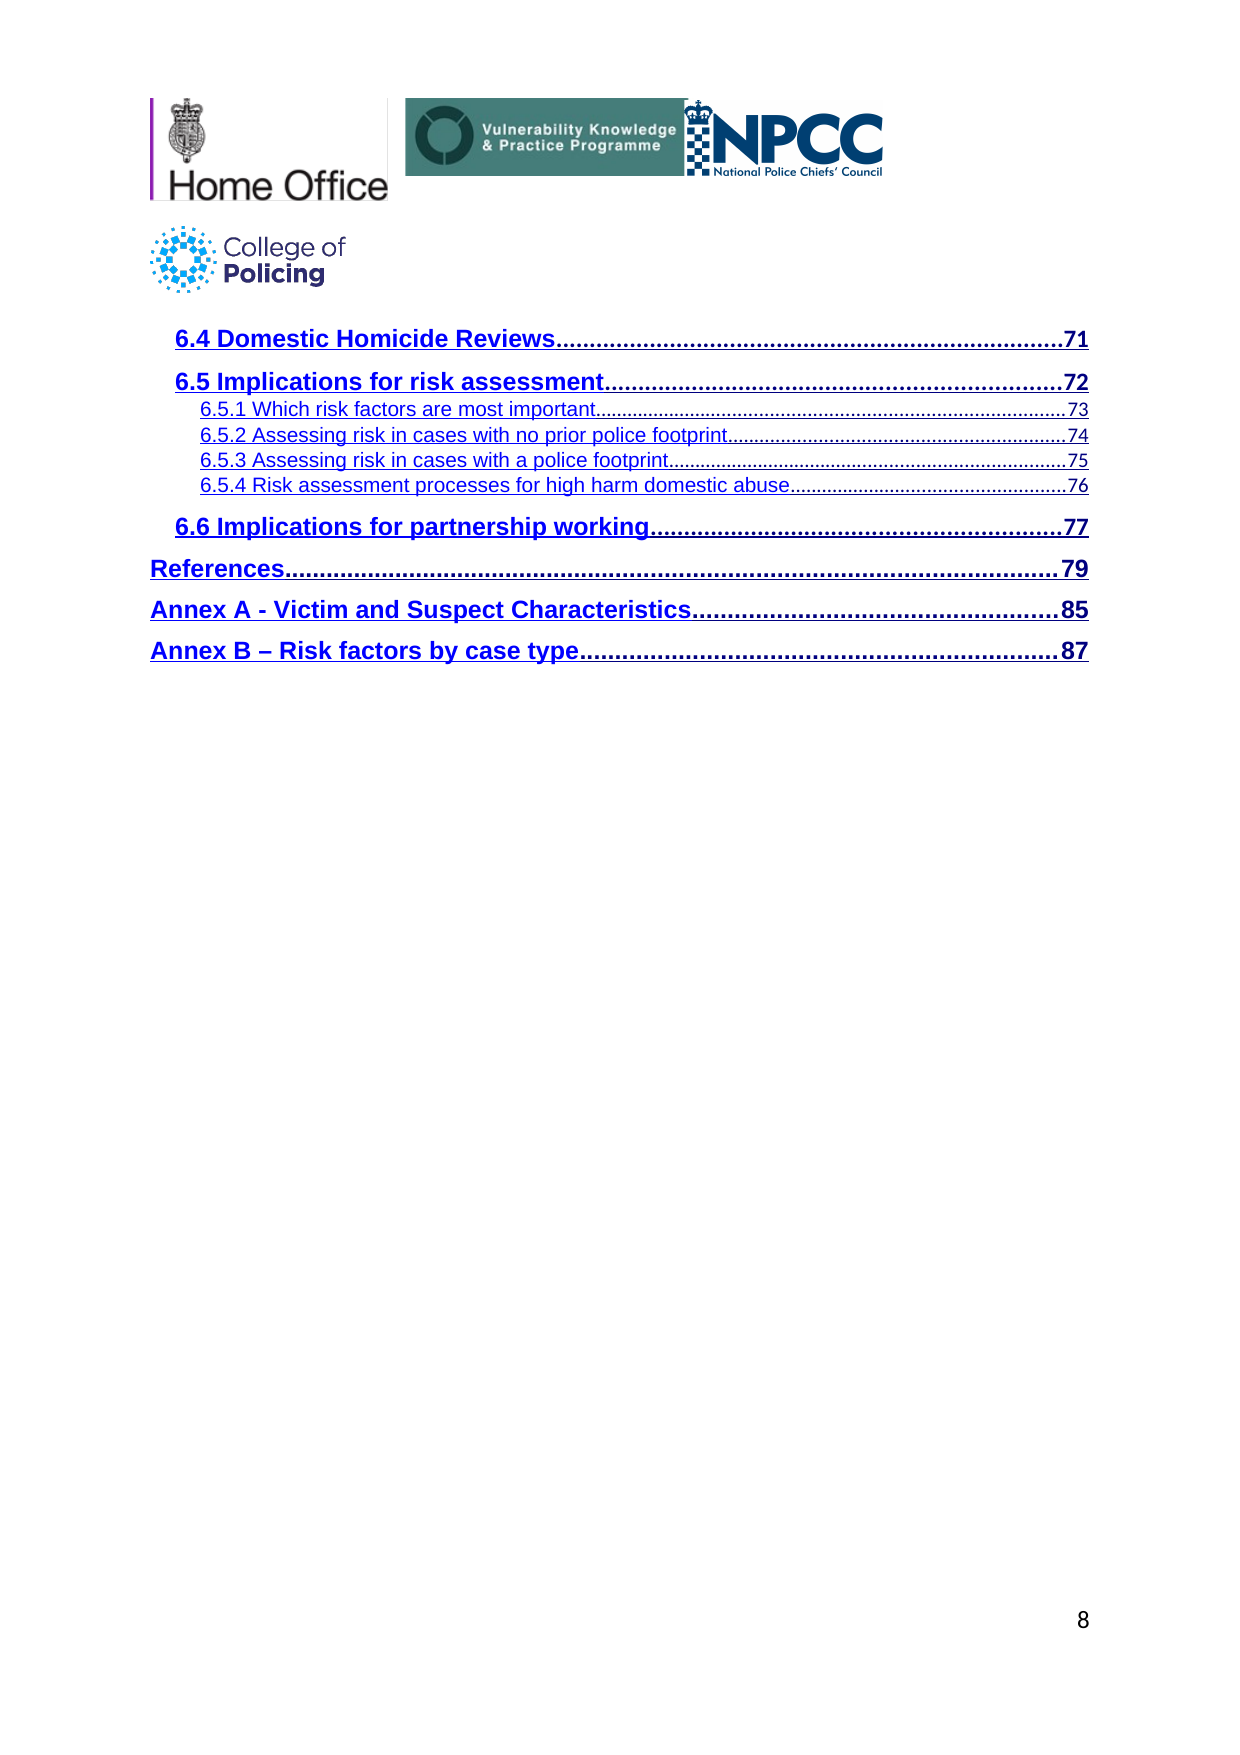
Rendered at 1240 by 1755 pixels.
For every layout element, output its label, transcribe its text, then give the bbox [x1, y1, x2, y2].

text References 79 [150, 554, 1089, 579]
text Annex B – Risk factors by case type 87 [150, 636, 1089, 661]
text 6.5.4 Risk assessment processes for high harm domestic abuse 76 [200, 473, 1089, 494]
text 6.5.1 Which risk factors are most important 73 [200, 396, 1089, 418]
text 6.5 Implications for risk assessment 72 [175, 366, 1089, 392]
text 6.4 Domestic Homicide Reviews 71 [175, 323, 1089, 349]
text 6.5.3 Assessing risk in cases with a police footprint 75 [200, 447, 1089, 469]
text 6.5.2 Assessing risk in cases with no prior police footprint 74 [200, 422, 1089, 443]
text Annex A - Victim and Suspect Characteristics 85 [150, 595, 1089, 620]
text 6.6 Implications for partnership working 77 [175, 511, 1089, 536]
